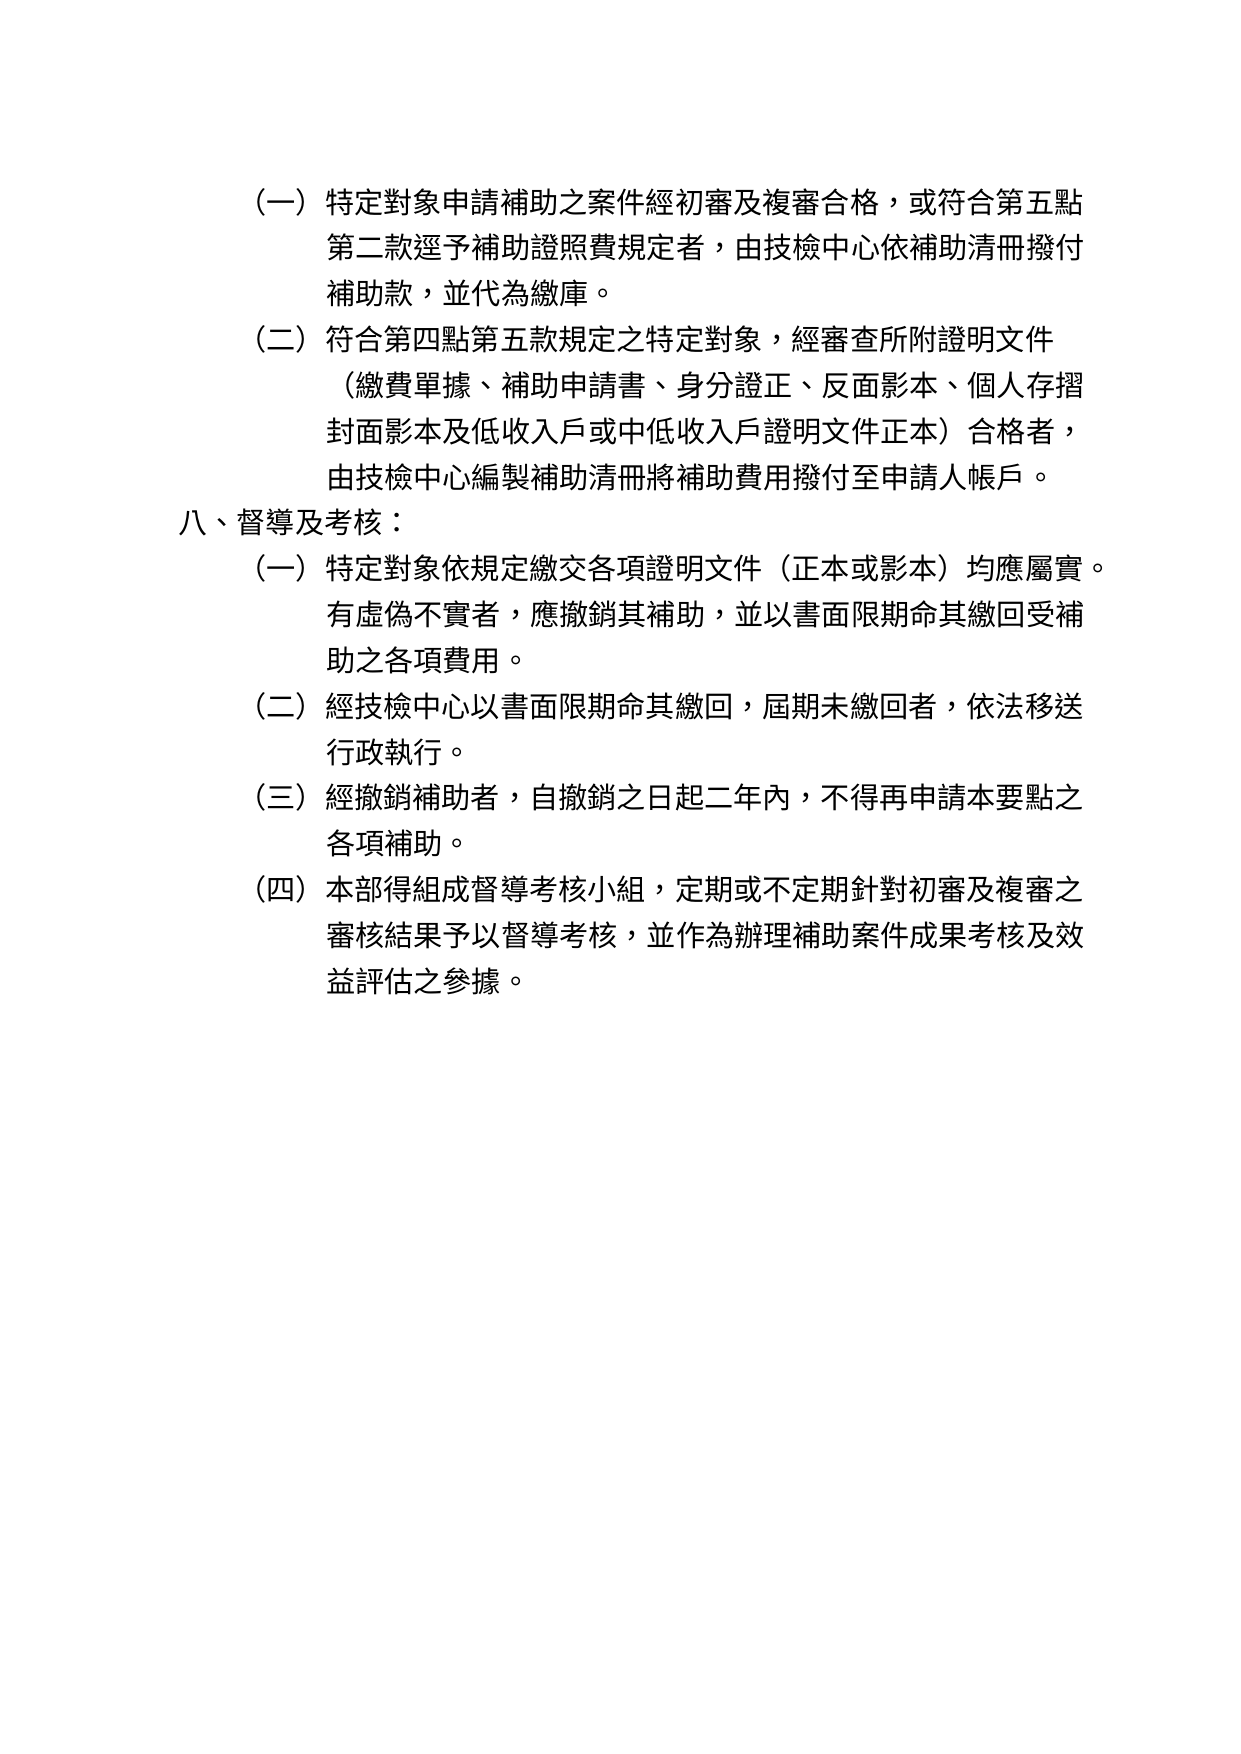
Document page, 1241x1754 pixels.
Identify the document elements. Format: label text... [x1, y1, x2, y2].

text 八、督導及考核： [178, 497, 1094, 543]
text （四）本部得組成督導考核小組，定期或不定期針對初審及複審之審核結果予以督導考核，並作為辦理補助案件成果考核及效益評估之參據。 [237, 864, 1094, 1001]
text （二）符合第四點第五款規定之特定對象，經審查所附證明文件（繳費單據、補助申請書、身分證正、反面影本、個人存摺封面影本及低收入戶或中低收入戶證明文件正本）合格者，由技檢中心編製補助清冊將補助費用撥付至申請人帳戶。 [237, 314, 1094, 497]
text （一）特定對象申請補助之案件經初審及複審合格，或符合第五點第二款逕予補助證照費規定者，由技檢中心依補助清冊撥付補助款，並代為繳庫。 [237, 176, 1094, 314]
text （二）經技檢中心以書面限期命其繳回，屆期未繳回者，依法移送行政執行。 [237, 681, 1094, 772]
text （一）特定對象依規定繳交各項證明文件（正本或影本）均應屬實。有虛偽不實者，應撤銷其補助，並以書面限期命其繳回受補助之各項費用。 [237, 543, 1094, 681]
text （三）經撤銷補助者，自撤銷之日起二年內，不得再申請本要點之各項補助。 [237, 772, 1094, 864]
